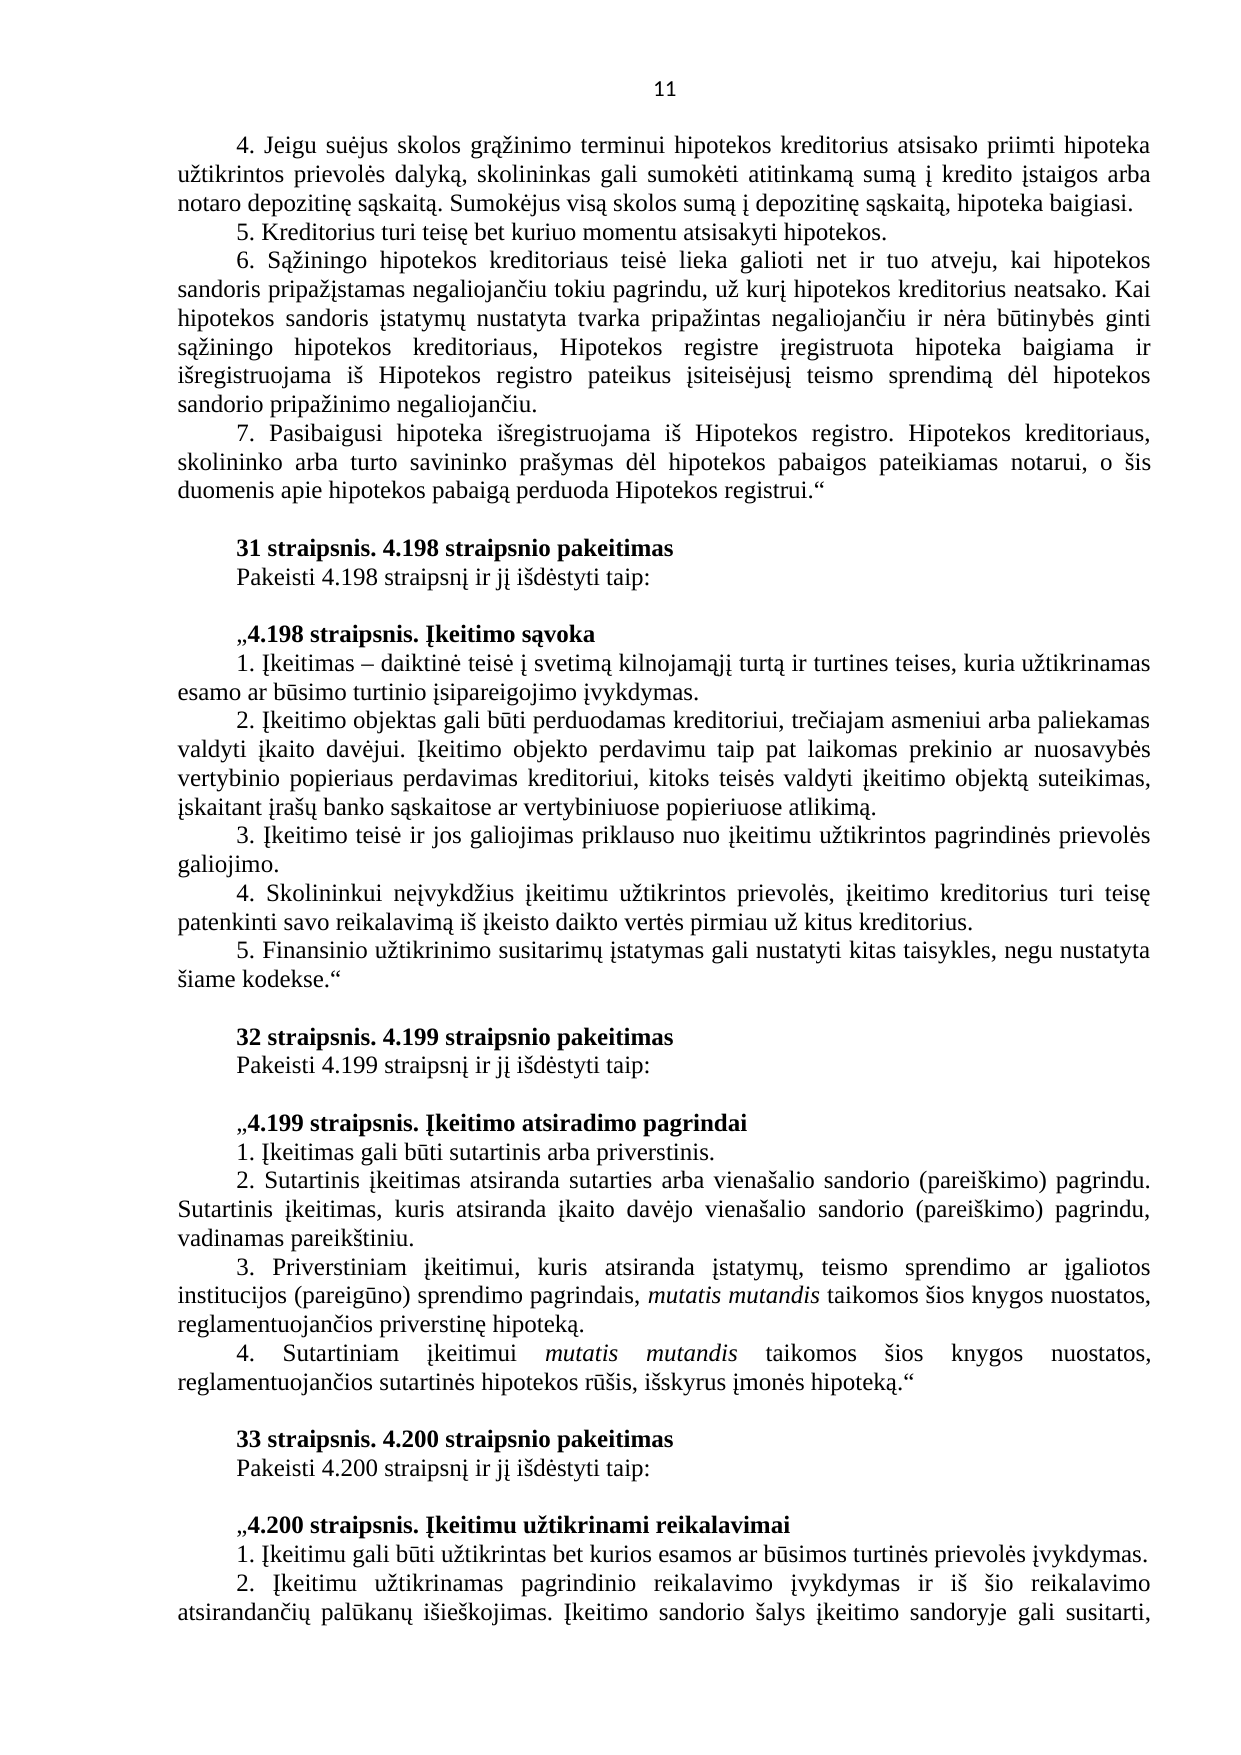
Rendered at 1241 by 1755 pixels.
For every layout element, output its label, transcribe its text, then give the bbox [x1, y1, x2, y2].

text 33 straipsnis. 4.200 straipsnio pakeitimas [177, 1424, 1152, 1453]
text 3. Įkeitimo teisė ir jos galiojimas priklauso nuo įkeitimu užtikrintos pagrindinės prievolės galiojimo. [177, 821, 1152, 878]
text 3. Priverstiniam įkeitimui, kuris atsiranda įstatymų, teismo sprendimo ar įgaliotos institucijos (pareigūno) sprendimo pagrindais, mutatis mutandis taikomos šios knygos nuostatos, reglamentuojančios priverstinę hipoteką. [177, 1252, 1152, 1338]
text 5. Finansinio užtikrinimo susitarimų įstatymas gali nustatyti kitas taisykles, negu nustatyta šiame kodekse.“ [177, 936, 1152, 993]
text 6. Sąžiningo hipotekos kreditoriaus teisė lieka galioti net ir tuo atveju, kai hipotekos sandoris pripažįstamas negaliojančiu tokiu pagrindu, už kurį hipotekos kreditorius neatsako. Kai hipotekos sandoris įstatymų nustatyta tvarka pripažintas negaliojančiu ir nėra būtinybės ginti sąžiningo hipotekos kreditoriaus, Hipotekos registre įregistruota hipoteka baigiama ir išregistruojama iš Hipotekos registro pateikus įsiteisėjusį teismo sprendimą dėl hipotekos sandorio pripažinimo negaliojančiu. [177, 246, 1152, 418]
text 32 straipsnis. 4.199 straipsnio pakeitimas [177, 1022, 1152, 1051]
text 31 straipsnis. 4.198 straipsnio pakeitimas [177, 533, 1152, 562]
text 5. Kreditorius turi teisę bet kuriuo momentu atsisakyti hipotekos. [177, 217, 1152, 246]
text 2. Įkeitimo objektas gali būti perduodamas kreditoriui, trečiajam asmeniui arba paliekamas valdyti įkaito davėjui. Įkeitimo objekto perdavimu taip pat laikomas prekinio ar nuosavybės vertybinio popieriaus perdavimas kreditoriui, kitoks teisės valdyti įkeitimo objektą suteikimas, įskaitant įrašų banko sąskaitose ar vertybiniuose popieriuose atlikimą. [177, 706, 1152, 821]
text 4. Jeigu suėjus skolos grąžinimo terminui hipotekos kreditorius atsisako priimti hipoteka užtikrintos prievolės dalyką, skolininkas gali sumokėti atitinkamą sumą į kredito įstaigos arba notaro depozitinę sąskaitą. Sumokėjus visą skolos sumą į depozitinę sąskaitą, hipoteka baigiasi. [177, 131, 1152, 217]
text Pakeisti 4.200 straipsnį ir jį išdėstyti taip: [177, 1453, 1152, 1482]
text 2. Sutartinis įkeitimas atsiranda sutarties arba vienašalio sandorio (pareiškimo) pagrindu. Sutartinis įkeitimas, kuris atsiranda įkaito davėjo vienašalio sandorio (pareiškimo) pagrindu, vadinamas pareikštiniu. [177, 1166, 1152, 1252]
text Pakeisti 4.199 straipsnį ir jį išdėstyti taip: [177, 1051, 1152, 1079]
text „4.200 straipsnis. Įkeitimu užtikrinami reikalavimai [177, 1511, 1152, 1539]
text 4. Sutartiniam įkeitimui mutatis mutandis taikomos šios knygos nuostatos, reglamentuojančios sutartinės hipotekos rūšis, išskyrus įmonės hipoteką.“ [177, 1338, 1152, 1396]
text 7. Pasibaigusi hipoteka išregistruojama iš Hipotekos registro. Hipotekos kreditoriaus, skolininko arba turto savininko prašymas dėl hipotekos pabaigos pateikiamas notarui, o šis duomenis apie hipotekos pabaigą perduoda Hipotekos registrui.“ [177, 418, 1152, 504]
text 1. Įkeitimas gali būti sutartinis arba priverstinis. [177, 1137, 1152, 1166]
text „4.199 straipsnis. Įkeitimo atsiradimo pagrindai [177, 1108, 1152, 1137]
text 4. Skolininkui neįvykdžius įkeitimu užtikrintos prievolės, įkeitimo kreditorius turi teisę patenkinti savo reikalavimą iš įkeisto daikto vertės pirmiau už kitus kreditorius. [177, 878, 1152, 936]
text Pakeisti 4.198 straipsnį ir jį išdėstyti taip: [177, 562, 1152, 591]
text 1. Įkeitimas – daiktinė teisė į svetimą kilnojamąjį turtą ir turtines teises, kuria užtikrinamas esamo ar būsimo turtinio įsipareigojimo įvykdymas. [177, 648, 1152, 706]
text „4.198 straipsnis. Įkeitimo sąvoka [177, 619, 1152, 648]
text 2. Įkeitimu užtikrinamas pagrindinio reikalavimo įvykdymas ir iš šio reikalavimo atsirandančių palūkanų išieškojimas. Įkeitimo sandorio šalys įkeitimo sandoryje gali susitarti, [177, 1568, 1152, 1626]
text 1. Įkeitimu gali būti užtikrintas bet kurios esamos ar būsimos turtinės prievolės įvykdymas. [177, 1539, 1152, 1568]
